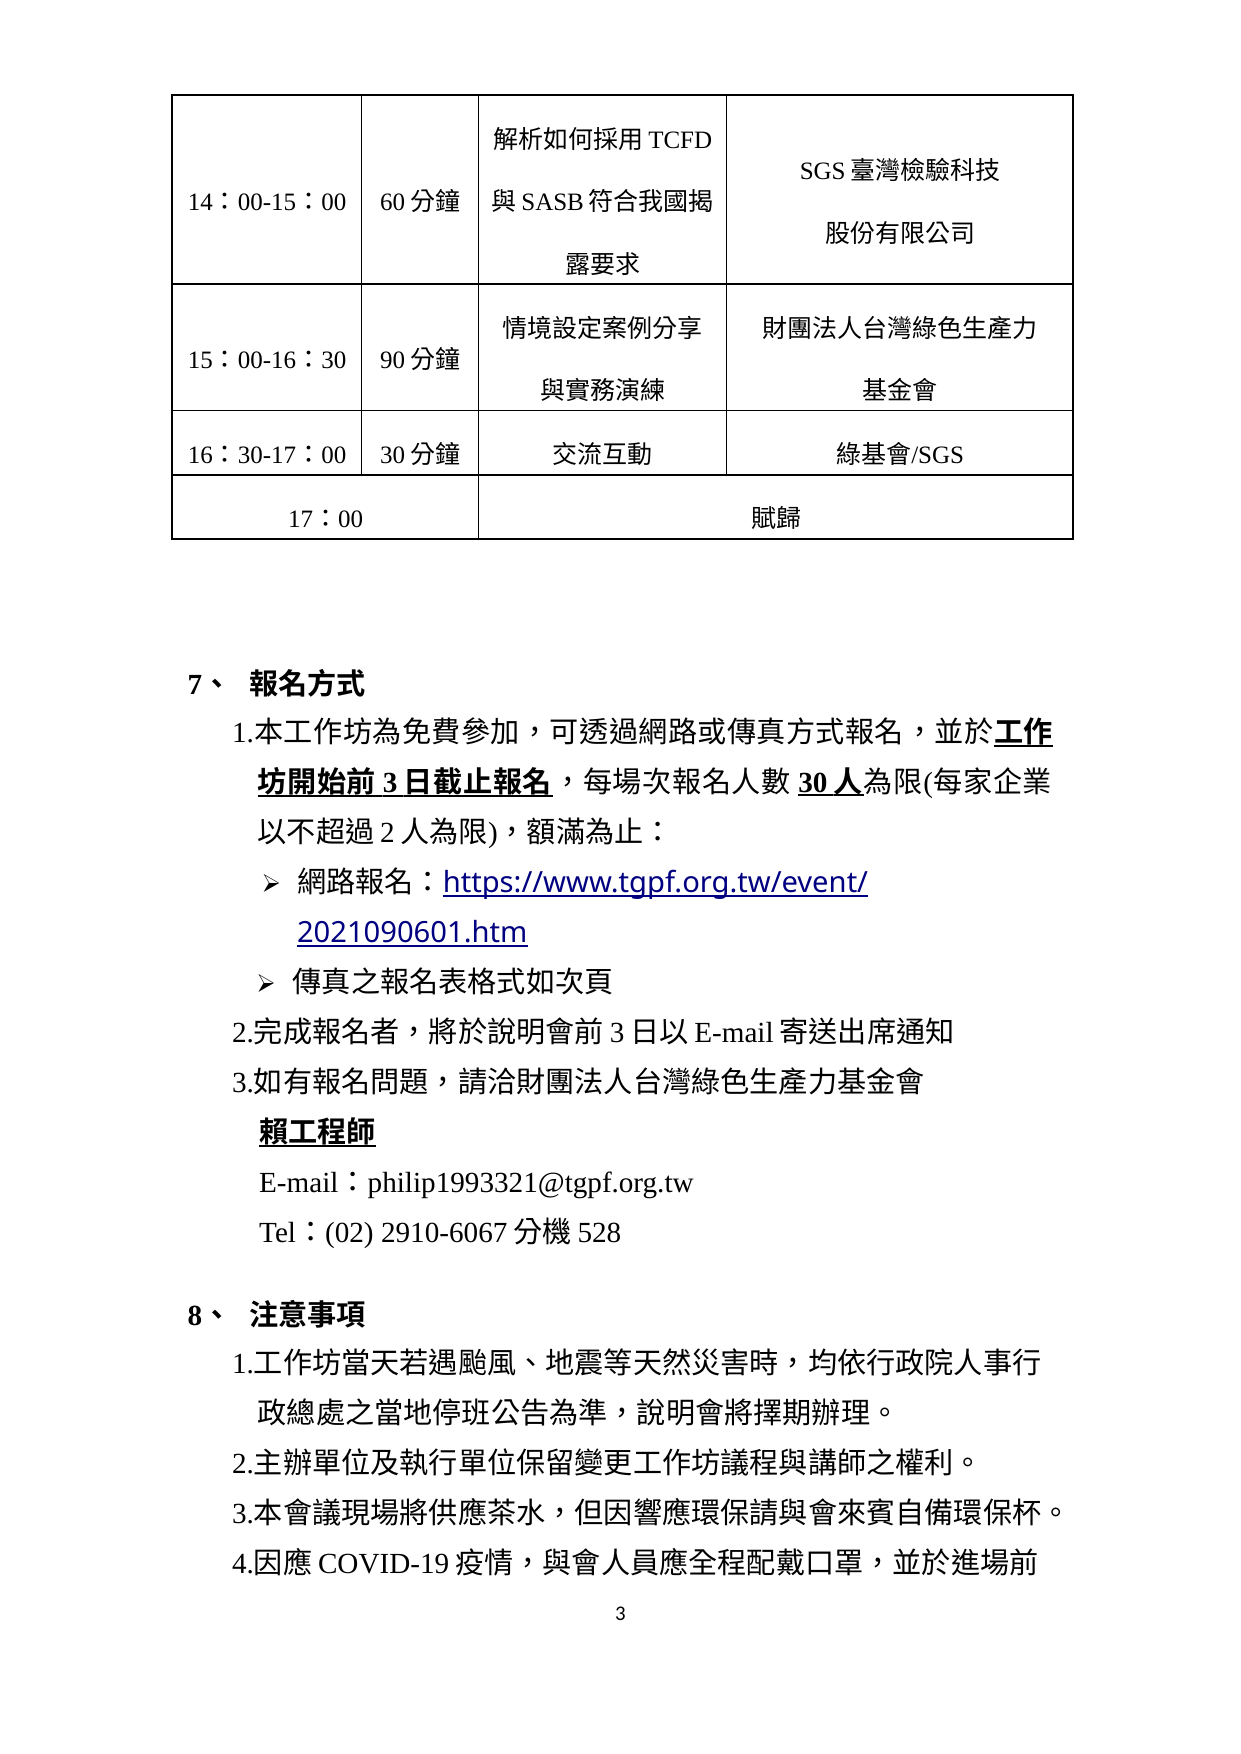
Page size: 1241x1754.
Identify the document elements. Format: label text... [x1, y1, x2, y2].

text 1.工作坊當天若遇颱風、地震等天然災害時，均依行政院人事行政總處之當地停班公告為準，說明會將擇期辦理。 [232, 1334, 1053, 1434]
table_cell 17：00 [173, 476, 478, 538]
table_cell 賦歸 [479, 476, 1072, 538]
table_cell 交流互動 [479, 411, 726, 474]
table_cell 30分鐘 [362, 411, 478, 474]
table_cell 解析如何採用TCFD與SASB符合我國揭露要求 [479, 96, 726, 283]
list 網路報名：https://www.tgpf.org.tw/event/2021090601.htm [261, 852, 1053, 952]
table_cell 財團法人台灣綠色生產力 基金會 [727, 285, 1072, 410]
text 4.因應COVID-19疫情，與會人員應全程配戴口罩，並於進場前 [232, 1534, 1053, 1584]
table_cell 情境設定案例分享 與實務演練 [479, 285, 726, 410]
table_cell 60分鐘 [362, 96, 478, 283]
text 3.如有報名問題，請洽財團法人台灣綠色生產力基金會 [232, 1052, 1053, 1102]
text E-mail：philip1993321@tgpf.org.tw [244, 1152, 1053, 1202]
table_cell 14：00-15：00 [173, 96, 361, 283]
list 注意事項 [187, 1271, 1053, 1334]
text 1.本工作坊為免費參加，可透過網路或傳真方式報名，並於工作坊開始前3日截止報名，每場次報名人數30人為限(每家企業以不超過2人為限)，額滿為止： [232, 702, 1053, 852]
table_cell 綠基會/SGS [727, 411, 1072, 474]
text 2.主辦單位及執行單位保留變更工作坊議程與講師之權利。 [232, 1434, 1053, 1484]
table_cell 90分鐘 [362, 285, 478, 410]
table_cell 15：00-16：30 [173, 285, 361, 410]
table_cell SGS臺灣檢驗科技 股份有限公司 [727, 96, 1072, 283]
text 2.完成報名者，將於說明會前3日以E-mail寄送出席通知 [232, 1002, 1053, 1052]
table_cell 16：30-17：00 [173, 411, 361, 474]
list 傳真之報名表格式如次頁 [256, 952, 1053, 1002]
text 賴工程師 [244, 1102, 1053, 1152]
text 3.本會議現場將供應茶水，但因響應環保請與會來賓自備環保杯。 [232, 1484, 1053, 1534]
text Tel：(02) 2910-6067分機528 [244, 1202, 1053, 1252]
list 報名方式 [187, 640, 1053, 702]
